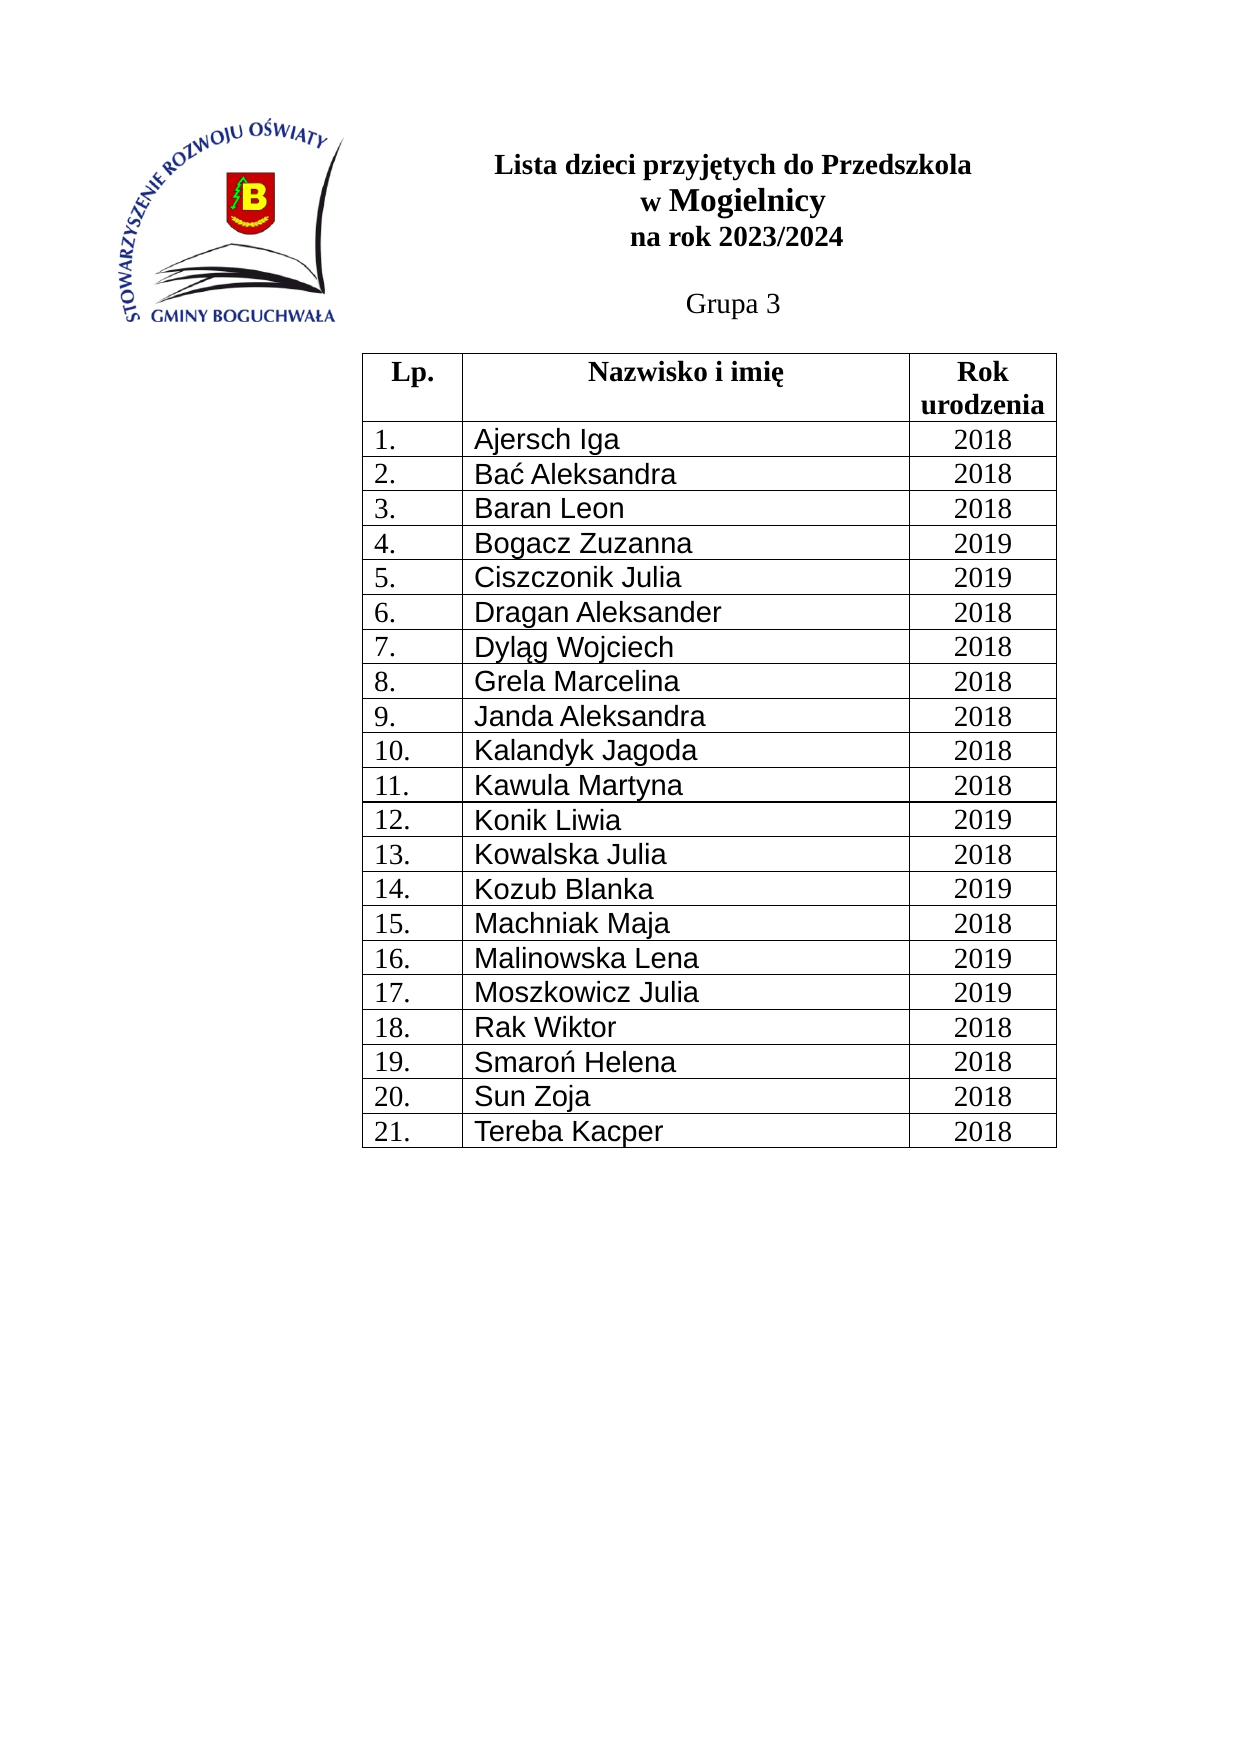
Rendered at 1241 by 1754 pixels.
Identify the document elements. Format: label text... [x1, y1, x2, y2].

table_cell [363, 560, 462, 594]
table_cell [363, 664, 462, 698]
table_cell Baran Leon [463, 491, 909, 525]
table_header Lp. [363, 354, 462, 421]
table_cell Janda Aleksandra [463, 699, 909, 732]
text Lista dzieci przyjętych do Przedszkola [344, 147, 1122, 180]
table_cell [363, 733, 462, 767]
table_header Rok urodzenia [910, 354, 1056, 421]
table_cell [363, 1114, 462, 1147]
table_cell Rak Wiktor [463, 1010, 909, 1043]
table_cell [363, 457, 462, 490]
table_cell [363, 803, 462, 836]
table_cell Ajersch Iga [463, 422, 909, 456]
table_cell [363, 526, 462, 559]
table_cell 2018 [910, 664, 1056, 698]
table_cell [363, 1079, 462, 1113]
table_cell [363, 941, 462, 974]
table_cell 2018 [910, 906, 1056, 940]
table_cell Machniak Maja [463, 906, 909, 940]
table_cell 2019 [910, 803, 1056, 836]
table_cell [363, 630, 462, 663]
text na rok 2023/2024 [344, 219, 1122, 252]
table_cell Kowalska Julia [463, 837, 909, 871]
table_cell Dragan Aleksander [463, 595, 909, 628]
table_cell 2018 [910, 1114, 1056, 1147]
table_cell 2018 [910, 837, 1056, 871]
table_cell Kozub Blanka [463, 872, 909, 905]
table_cell 2018 [910, 630, 1056, 663]
table_cell 2019 [910, 526, 1056, 559]
table_cell 2018 [910, 491, 1056, 525]
table_cell [363, 491, 462, 525]
table_cell 2019 [910, 941, 1056, 974]
table_cell Tereba Kacper [463, 1114, 909, 1147]
table_cell 2019 [910, 872, 1056, 905]
table_cell [363, 1045, 462, 1078]
table_cell Kalandyk Jagoda [463, 733, 909, 767]
table_cell [363, 975, 462, 1009]
text w Mogielnicy [344, 180, 1122, 219]
table_cell 2018 [910, 733, 1056, 767]
table_cell Dyląg Wojciech [463, 630, 909, 663]
table_cell [363, 422, 462, 456]
table_cell 2019 [910, 975, 1056, 1009]
table_cell Smaroń Helena [463, 1045, 909, 1078]
table_cell Moszkowicz Julia [463, 975, 909, 1009]
table_cell [363, 768, 462, 801]
table_cell [363, 595, 462, 628]
table_cell [363, 837, 462, 871]
table_cell 2019 [910, 560, 1056, 594]
table_cell Kawula Martyna [463, 768, 909, 801]
table_cell [363, 699, 462, 732]
table_cell 2018 [910, 422, 1056, 456]
table_cell [363, 872, 462, 905]
table_cell 2018 [910, 1045, 1056, 1078]
table_cell 2018 [910, 699, 1056, 732]
table_cell Malinowska Lena [463, 941, 909, 974]
table_cell [363, 1010, 462, 1043]
table_cell 2018 [910, 1079, 1056, 1113]
table_header Nazwisko i imię [463, 354, 909, 421]
table_cell Bogacz Zuzanna [463, 526, 909, 559]
table_cell 2018 [910, 457, 1056, 490]
table_cell 2018 [910, 595, 1056, 628]
table_cell 2018 [910, 768, 1056, 801]
table_cell Bać Aleksandra [463, 457, 909, 490]
table_cell Sun Zoja [463, 1079, 909, 1113]
table_cell Konik Liwia [463, 803, 909, 836]
table_cell 2018 [910, 1010, 1056, 1043]
table_cell Grela Marcelina [463, 664, 909, 698]
table_cell [363, 906, 462, 940]
text Grupa 3 [344, 286, 1122, 319]
table_cell Ciszczonik Julia [463, 560, 909, 594]
